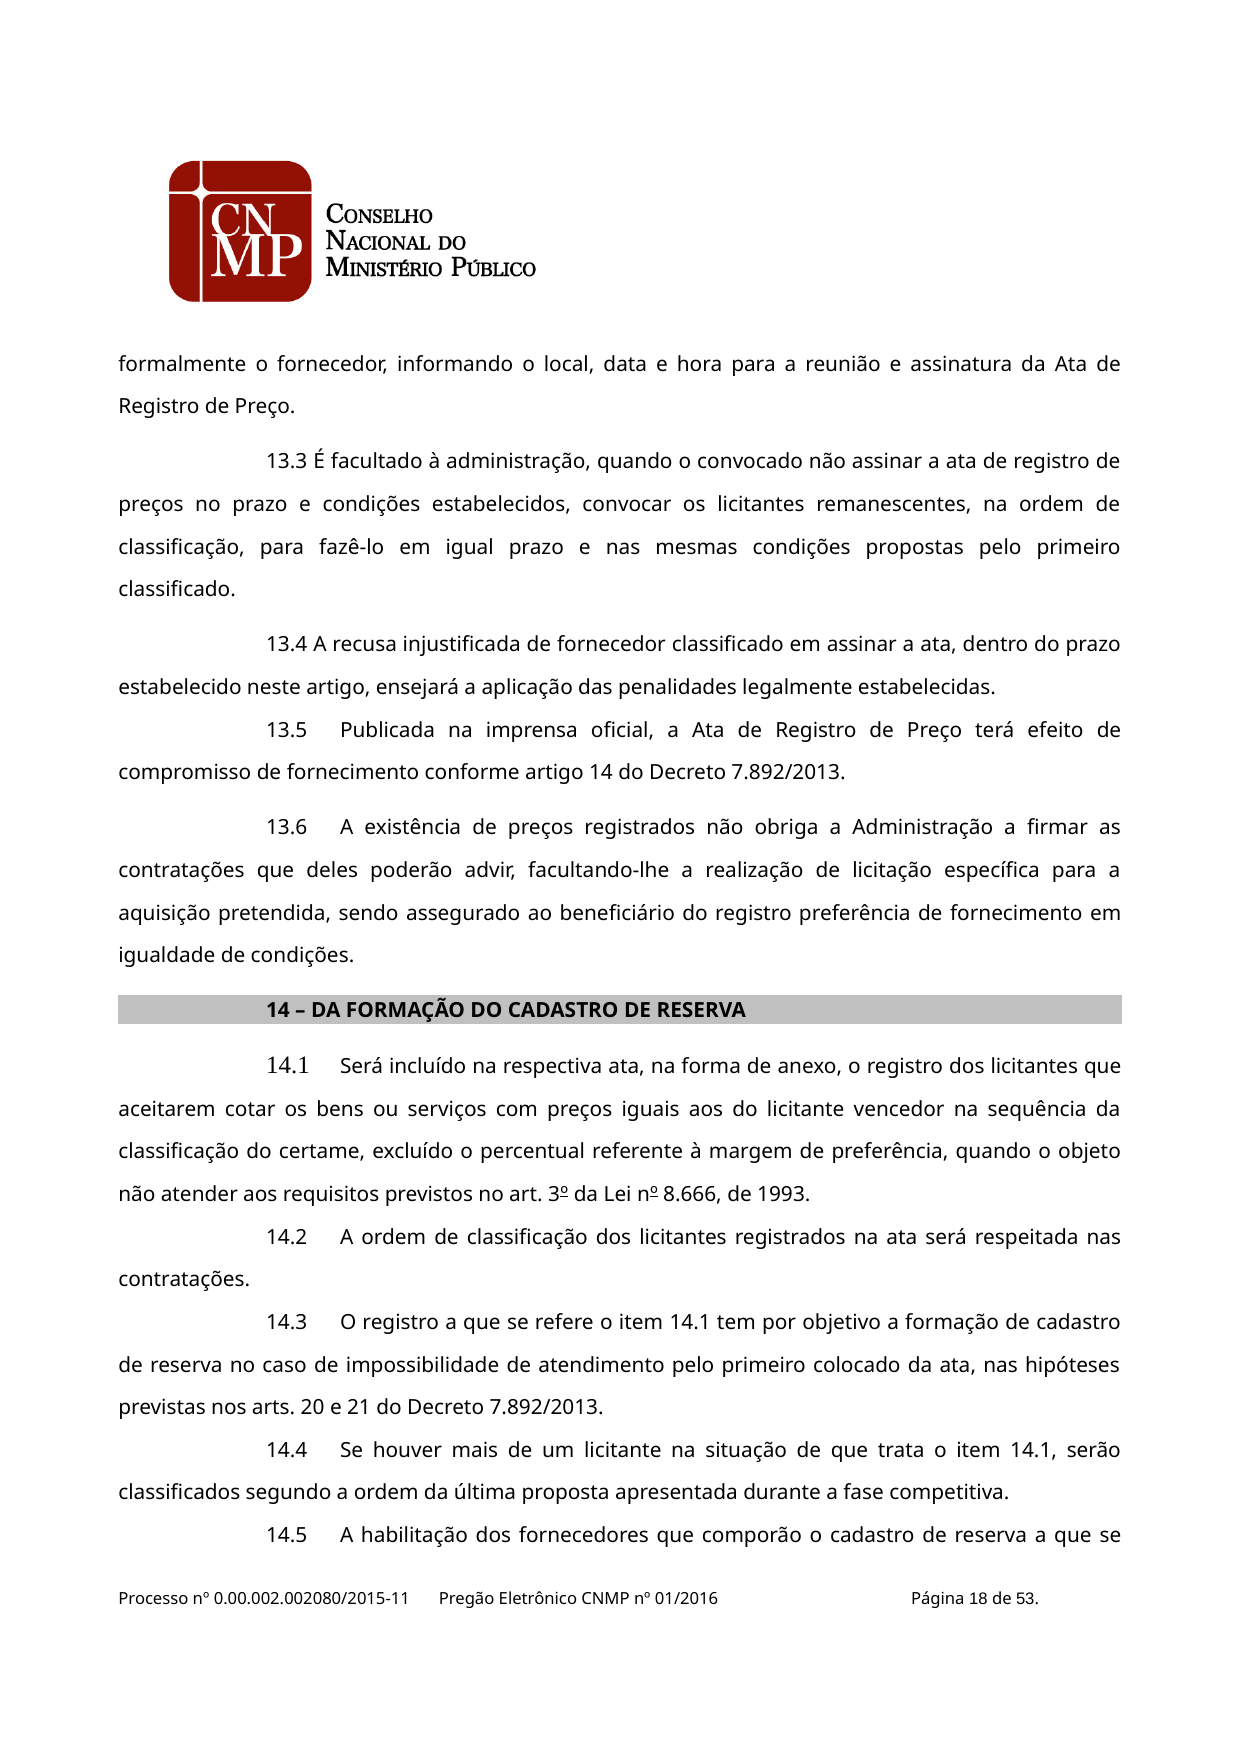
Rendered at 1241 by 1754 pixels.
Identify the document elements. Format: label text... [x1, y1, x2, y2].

list A existência de preços registrados não obriga a Administração a firmar as contratações que deles poderão advir, facultando-lhe a realização de licitação específica para a aquisição pretendida, sendo assegurado ao beneficiário do registro preferência de fornecimento em igualdade de condições. [118, 812, 1122, 969]
picture [144, 138, 552, 324]
text 14 – DA FORMAÇÃO DO CADASTRO DE RESERVA [118, 995, 1122, 1024]
list A ordem de classificação dos licitantes registrados na ata será respeitada nas contratações. [118, 1222, 1122, 1293]
list Se houver mais de um licitante na situação de que trata o item 14.1, serão classificados segundo a ordem da última proposta apresentada durante a fase competitiva. [118, 1435, 1122, 1506]
text 13.4 A recusa injustificada de fornecedor classificado em assinar a ata, dentro do prazo estabelecido neste artigo, ensejará a aplicação das penalidades legalmente estabelecidas. [118, 629, 1122, 701]
list A habilitação dos fornecedores que comporão o cadastro de reserva a que se [118, 1520, 1122, 1548]
list Será incluído na respectiva ata, na forma de anexo, o registro dos licitantes que aceitarem cotar os bens ou serviços com preços iguais aos do licitante vencedor na sequência da classificação do certame, excluído o percentual referente à margem de preferência, quando o objeto não atender aos requisitos previstos no art. 3º da Lei nº 8.666, de 1993. [118, 1050, 1122, 1208]
list O registro a que se refere o item 14.1 tem por objetivo a formação de cadastro de reserva no caso de impossibilidade de atendimento pelo primeiro colocado da ata, nas hipóteses previstas nos arts. 20 e 21 do Decreto 7.892/2013. [118, 1307, 1122, 1421]
text formalmente o fornecedor, informando o local, data e hora para a reunião e assinatura da Ata de Registro de Preço. [118, 349, 1122, 420]
text 13.3 É facultado à administração, quando o convocado não assinar a ata de registro de preços no prazo e condições estabelecidos, convocar os licitantes remanescentes, na ordem de classificação, para fazê-lo em igual prazo e nas mesmas condições propostas pelo primeiro classificado. [118, 447, 1122, 603]
list Publicada na imprensa oficial, a Ata de Registro de Preço terá efeito de compromisso de fornecimento conforme artigo 14 do Decreto 7.892/2013. [118, 715, 1122, 786]
